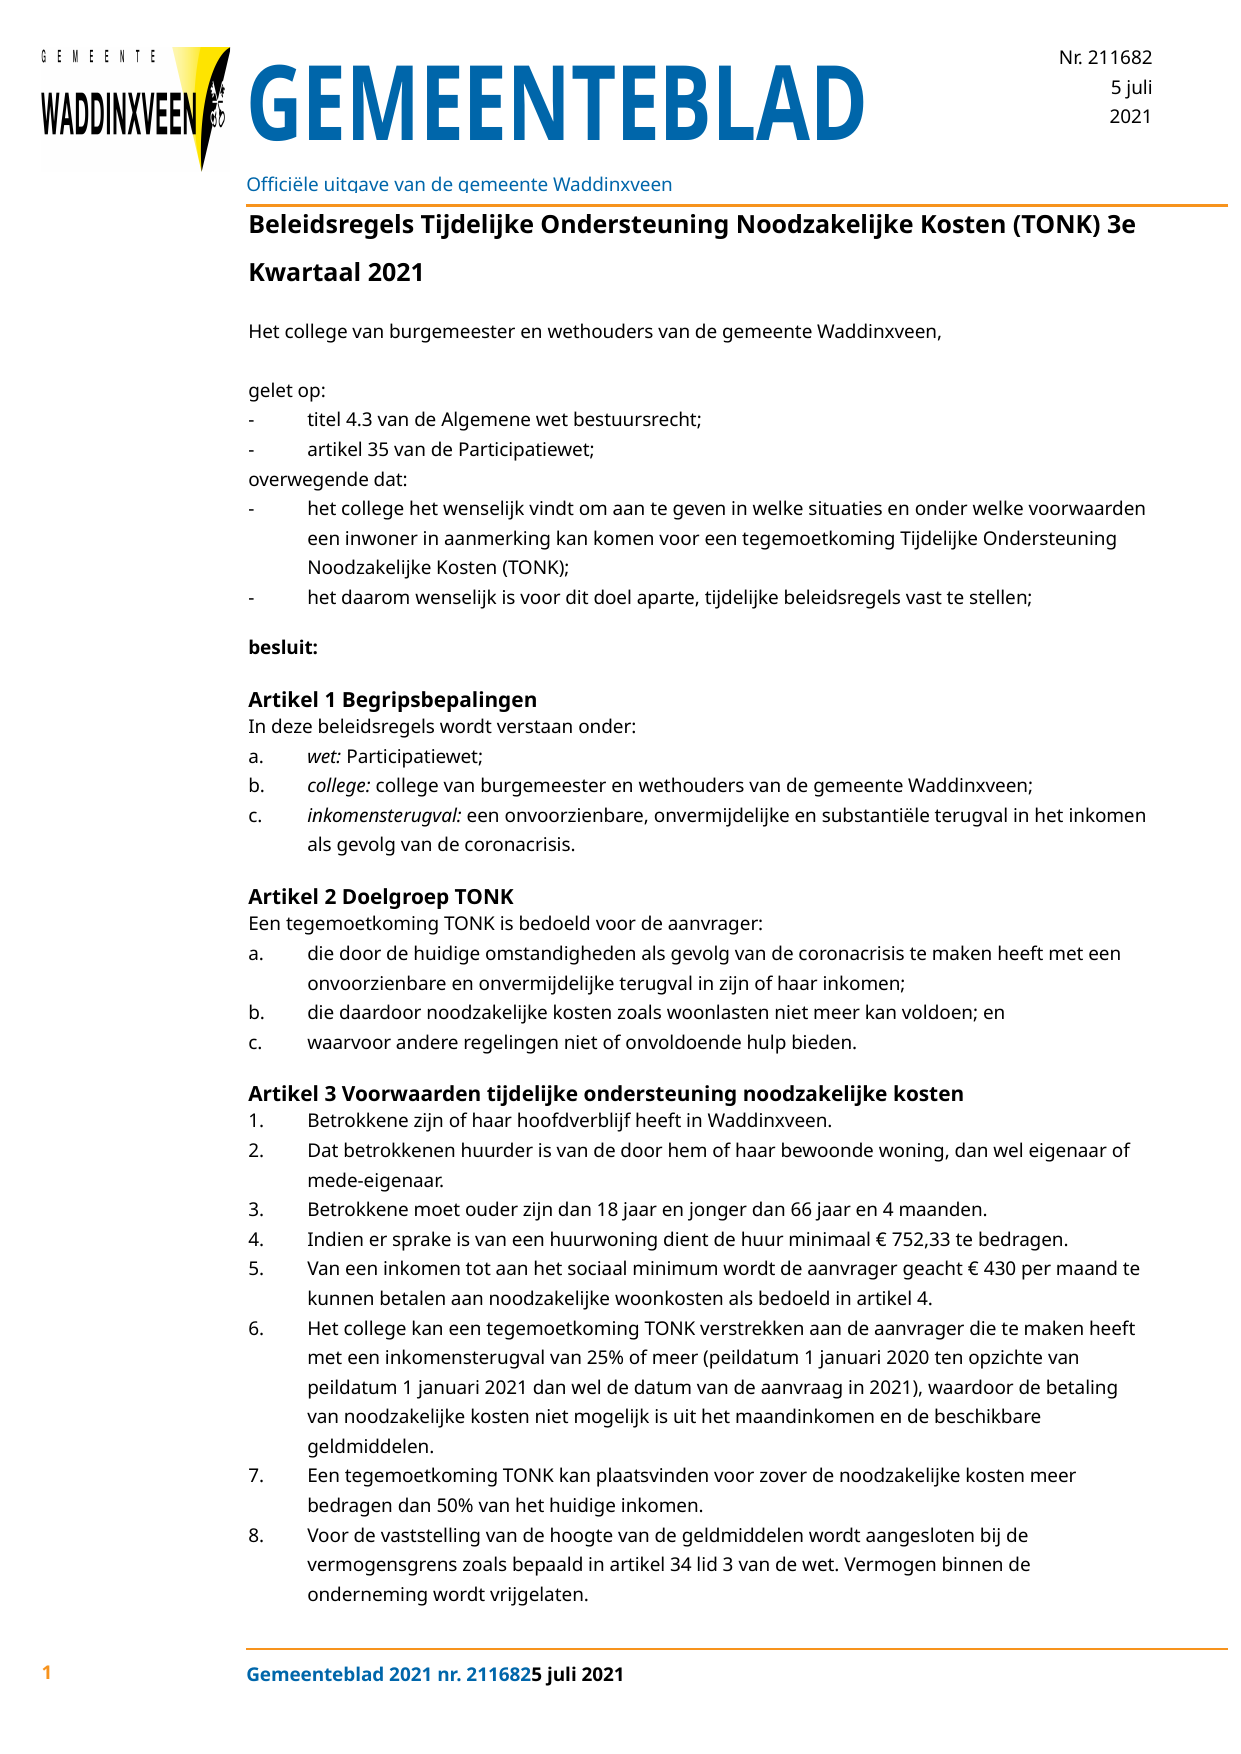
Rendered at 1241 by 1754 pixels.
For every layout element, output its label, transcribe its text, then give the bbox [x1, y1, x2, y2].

list Van een inkomen tot aan het sociaal minimum wordt de aanvrager geacht € 430 per maand te kunnen betalen aan noodzakelijke woonkosten als bedoeld in artikel 4. [248, 1256, 1152, 1311]
list Een tegemoetkoming TONK kan plaatsvinden voor zover de noodzakelijke kosten meer bedragen dan 50% van het huidige inkomen. [248, 1463, 1152, 1518]
list Voor de vaststelling van de hoogte van de geldmiddelen wordt aangesloten bij de vermogensgrens zoals bepaald in artikel 34 lid 3 van de wet. Vermogen binnen de onderneming wordt vrijgelaten. [248, 1522, 1152, 1607]
list Betrokkene zijn of haar hoofdverblijf heeft in Waddinxveen. [248, 1108, 1152, 1133]
text Artikel 2 Doelgroep TONK [248, 882, 1152, 911]
list het college het wenselijk vindt om aan te geven in welke situaties en onder welke voorwaarden een inwoner in aanmerking kan komen voor een tegemoetkoming Tijdelijke Ondersteuning Noodzakelijke Kosten (TONK); [248, 495, 1152, 580]
text overwegende dat: [248, 466, 1152, 492]
list Het college kan een tegemoetkoming TONK verstrekken aan de aanvrager die te maken heeft met een inkomensterugval van 25% of meer (peildatum 1 januari 2020 ten opzichte van peildatum 1 januari 2021 dan wel de datum van de aanvraag in 2021), waardoor de betaling van noodzakelijke kosten niet mogelijk is uit het maandinkomen en de beschikbare geldmiddelen. [248, 1315, 1152, 1459]
text Artikel 1 Begripsbepalingen [248, 685, 1152, 713]
list waarvoor andere regelingen niet of onvoldoende hulp bieden. [248, 1029, 1152, 1054]
text Artikel 3 Voorwaarden tijdelijke ondersteuning noodzakelijke kosten [248, 1079, 1152, 1108]
text In deze beleidsregels wordt verstaan onder: [248, 713, 1152, 739]
list college: college van burgemeester en wethouders van de gemeente Waddinxveen; [248, 772, 1152, 798]
list inkomensterugval: een onvoorzienbare, onvermijdelijke en substantiële terugval in het inkomen als gevolg van de coronacrisis. [248, 802, 1152, 857]
list Indien er sprake is van een huurwoning dient de huur minimaal € 752,33 te bedragen. [248, 1226, 1152, 1252]
list die door de huidige omstandigheden als gevolg van de coronacrisis te maken heeft met een onvoorzienbare en onvermijdelijke terugval in zijn of haar inkomen; [248, 940, 1152, 995]
list Betrokkene moet ouder zijn dan 18 jaar en jonger dan 66 jaar en 4 maanden. [248, 1196, 1152, 1222]
list die daardoor noodzakelijke kosten zoals woonlasten niet meer kan voldoen; en [248, 999, 1152, 1025]
list artikel 35 van de Participatiewet; [248, 436, 1152, 462]
picture [41, 47, 231, 172]
text besluit: [248, 634, 1152, 660]
text Beleidsregels Tijdelijke Ondersteuning Noodzakelijke Kosten (TONK) 3e Kwartaal 2021 [248, 207, 1152, 288]
text gelet op: [248, 377, 1152, 403]
text Het college van burgemeester en wethouders van de gemeente Waddinxveen, [248, 318, 1152, 344]
list het daarom wenselijk is voor dit doel aparte, tijdelijke beleidsregels vast te stellen; [248, 584, 1152, 610]
list Dat betrokkenen huurder is van de door hem of haar bewoonde woning, dan wel eigenaar of mede-eigenaar. [248, 1137, 1152, 1193]
list titel 4.3 van de Algemene wet bestuursrecht; [248, 407, 1152, 432]
list wet: Participatiewet; [248, 743, 1152, 769]
text Een tegemoetkoming TONK is bedoeld voor de aanvrager: [248, 911, 1152, 936]
